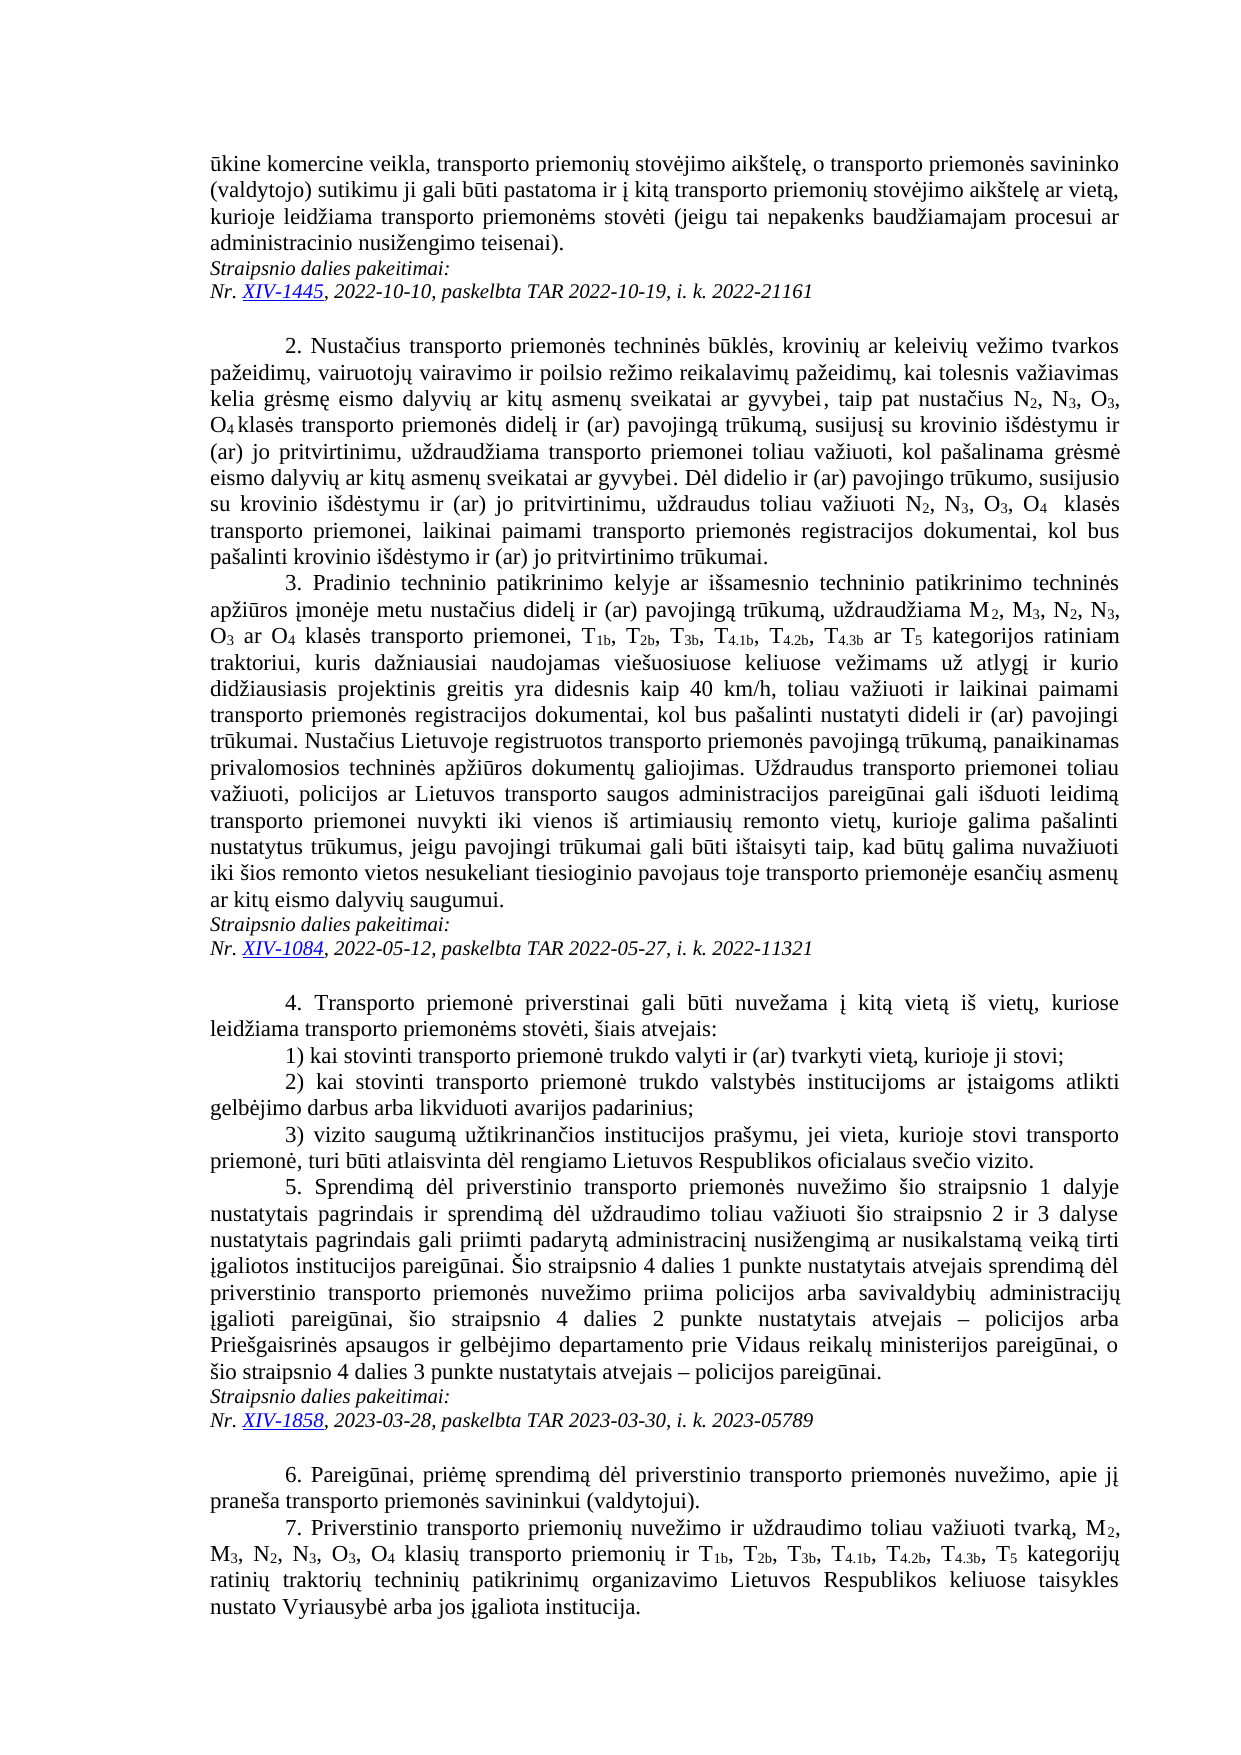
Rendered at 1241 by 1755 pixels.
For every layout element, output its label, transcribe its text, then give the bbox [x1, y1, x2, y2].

text 5. Sprendimą dėl priverstinio transporto priemonės nuvežimo šio straipsnio 1 dalyje nustatytais pagrindais ir sprendimą dėl uždraudimo toliau važiuoti šio straipsnio 2 ir 3 dalyse nustatytais pagrindais gali priimti padarytą administracinį nusižengimą ar nusikalstamą veiką tirti įgaliotos institucijos pareigūnai. Šio straipsnio 4 dalies 1 punkte nustatytais atvejais sprendimą dėl priverstinio transporto priemonės nuvežimo priima policijos arba savivaldybių administracijų įgalioti pareigūnai, šio straipsnio 4 dalies 2 punkte nustatytais atvejais – policijos arba Priešgaisrinės apsaugos ir gelbėjimo departamento prie Vidaus reikalų ministerijos pareigūnai, o šio straipsnio 4 dalies 3 punkte nustatytais atvejais – policijos pareigūnai. [210, 1173, 1120, 1384]
text 3) vizito saugumą užtikrinančios institucijos prašymu, jei vieta, kurioje stovi transporto priemonė, turi būti atlaisvinta dėl rengiamo Lietuvos Respublikos oficialaus svečio vizito. [210, 1121, 1120, 1173]
text Nr. XIV-1445, 2022-10-10, paskelbta TAR 2022-10-19, i. k. 2022-21161 [210, 279, 1120, 303]
text Straipsnio dalies pakeitimai: [210, 912, 1120, 936]
text ūkine komercine veikla, transporto priemonių stovėjimo aikštelę, o transporto priemonės savininko (valdytojo) sutikimu ji gali būti pastatoma ir į kitą transporto priemonių stovėjimo aikštelę ar vietą, kurioje leidžiama transporto priemonėms stovėti (jeigu tai nepakenks baudžiamajam procesui ar administracinio nusižengimo teisenai). [210, 150, 1120, 255]
text Straipsnio dalies pakeitimai: [210, 1384, 1120, 1408]
text 4. Transporto priemonė priverstinai gali būti nuvežama į kitą vietą iš vietų, kuriose leidžiama transporto priemonėms stovėti, šiais atvejais: [210, 989, 1120, 1042]
text 6. Pareigūnai, priėmę sprendimą dėl priverstinio transporto priemonės nuvežimo, apie jį praneša transporto priemonės savininkui (valdytojui). [210, 1461, 1120, 1514]
text Straipsnio dalies pakeitimai: [210, 255, 1120, 279]
text 3. Pradinio techninio patikrinimo kelyje ar išsamesnio techninio patikrinimo techninės apžiūros įmonėje metu nustačius didelį ir (ar) pavojingą trūkumą, uždraudžiama M2, M3, N2, N3, O3 ar O4 klasės transporto priemonei, T1b, T2b, T3b, T4.1b, T4.2b, T4.3b ar T5 kategorijos ratiniam traktoriui, kuris dažniausiai naudojamas viešuosiuose keliuose vežimams už atlygį ir kurio didžiausiasis projektinis greitis yra didesnis kaip 40 km/h, toliau važiuoti ir laikinai paimami transporto priemonės registracijos dokumentai, kol bus pašalinti nustatyti dideli ir (ar) pavojingi trūkumai. Nustačius Lietuvoje registruotos transporto priemonės pavojingą trūkumą, panaikinamas privalomosios techninės apžiūros dokumentų galiojimas. Uždraudus transporto priemonei toliau važiuoti, policijos ar Lietuvos transporto saugos administracijos pareigūnai gali išduoti leidimą transporto priemonei nuvykti iki vienos iš artimiausių remonto vietų, kurioje galima pašalinti nustatytus trūkumus, jeigu pavojingi trūkumai gali būti ištaisyti taip, kad būtų galima nuvažiuoti iki šios remonto vietos nesukeliant tiesioginio pavojaus toje transporto priemonėje esančių asmenų ar kitų eismo dalyvių saugumui. [210, 569, 1120, 912]
text 1) kai stovinti transporto priemonė trukdo valyti ir (ar) tvarkyti vietą, kurioje ji stovi; [210, 1042, 1120, 1068]
text Nr. XIV-1858, 2023-03-28, paskelbta TAR 2023-03-30, i. k. 2023-05789 [210, 1408, 1120, 1432]
text 2. Nustačius transporto priemonės techninės būklės, krovinių ar keleivių vežimo tvarkos pažeidimų, vairuotojų vairavimo ir poilsio režimo reikalavimų pažeidimų, kai tolesnis važiavimas kelia grėsmę eismo dalyvių ar kitų asmenų sveikatai ar gyvybei, taip pat nustačius N2, N3, O3, O4 klasės transporto priemonės didelį ir (ar) pavojingą trūkumą, susijusį su krovinio išdėstymu ir (ar) jo pritvirtinimu, uždraudžiama transporto priemonei toliau važiuoti, kol pašalinama grėsmė eismo dalyvių ar kitų asmenų sveikatai ar gyvybei. Dėl didelio ir (ar) pavojingo trūkumo, susijusio su krovinio išdėstymu ir (ar) jo pritvirtinimu, uždraudus toliau važiuoti N2, N3, O3, O4 klasės transporto priemonei, laikinai paimami transporto priemonės registracijos dokumentai, kol bus pašalinti krovinio išdėstymo ir (ar) jo pritvirtinimo trūkumai. [210, 332, 1120, 569]
text Nr. XIV-1084, 2022-05-12, paskelbta TAR 2022-05-27, i. k. 2022-11321 [210, 936, 1120, 960]
text 2) kai stovinti transporto priemonė trukdo valstybės institucijoms ar įstaigoms atlikti gelbėjimo darbus arba likviduoti avarijos padarinius; [210, 1068, 1120, 1121]
text 7. Priverstinio transporto priemonių nuvežimo ir uždraudimo toliau važiuoti tvarką, M2, M3, N2, N3, O3, O4 klasių transporto priemonių ir T1b, T2b, T3b, T4.1b, T4.2b, T4.3b, T5 kategorijų ratinių traktorių techninių patikrinimų organizavimo Lietuvos Respublikos keliuose taisykles nustato Vyriausybė arba jos įgaliota institucija. [210, 1514, 1120, 1619]
